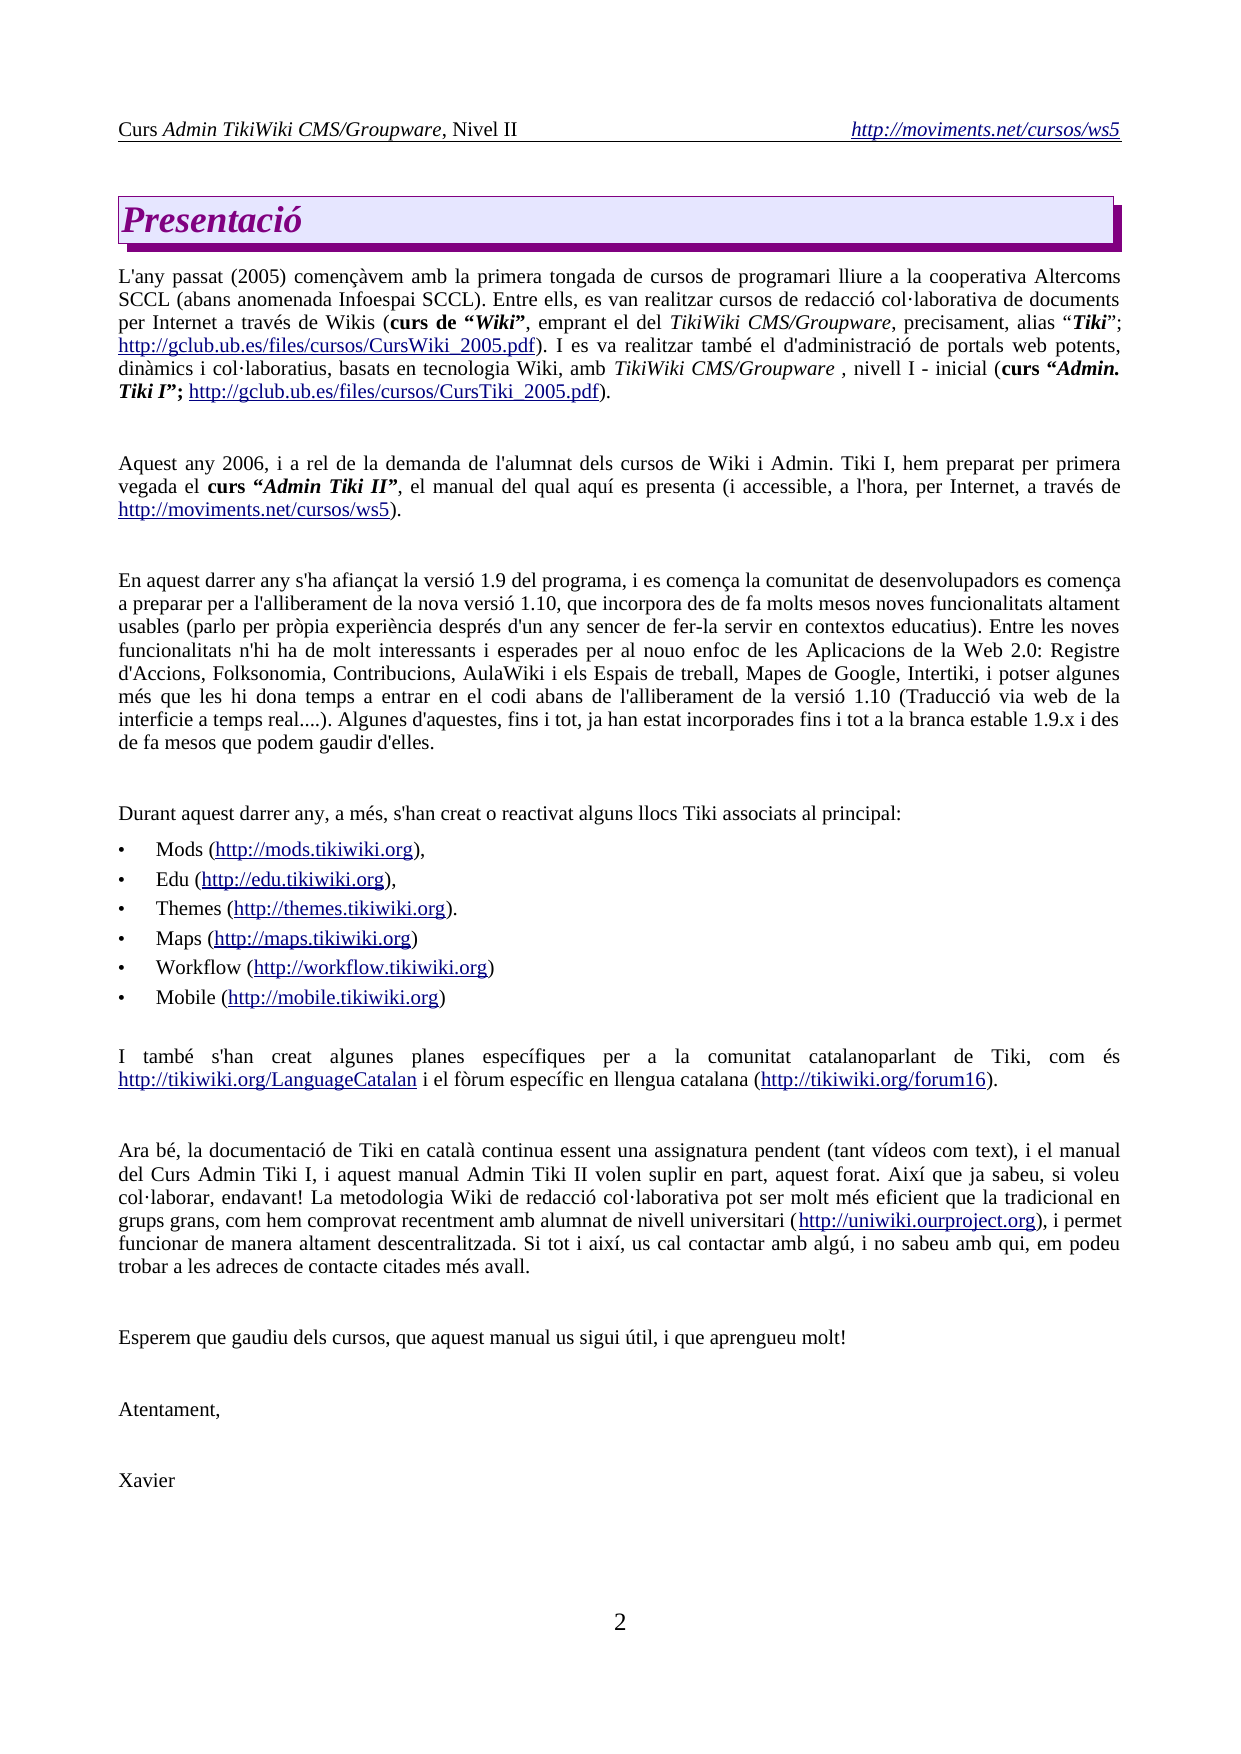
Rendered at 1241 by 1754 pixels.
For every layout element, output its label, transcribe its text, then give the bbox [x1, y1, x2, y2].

subtitle Presentació [119, 197, 1113, 243]
text Xavier [118, 1469, 1122, 1492]
list Workflow (http://workflow.tikiwiki.org) [118, 956, 1122, 979]
text Ara bé, la documentació de Tiki en català continua essent una assignatura pendent (tant vídeos com text), i el manual del Curs Admin Tiki I, i aquest manual Admin Tiki II volen suplir en part, aquest forat. Així que ja sabeu, si voleu col·laborar, endavant! La metodologia Wiki de redacció col·laborativa pot ser molt més eficient que la tradicional en grups grans, com hem comprovat recentment amb alumnat de nivell universitari (http://uniwiki.ourproject.org), i permet funcionar de manera altament descentralitzada. Si tot i així, us cal contactar amb algú, i no sabeu amb qui, em podeu trobar a les adreces de contacte citades més avall. [118, 1139, 1122, 1278]
list Mobile (http://mobile.tikiwiki.org) [118, 986, 1122, 1009]
text En aquest darrer any s'ha afiançat la versió 1.9 del programa, i es comença la comunitat de desenvolupadors es comença a preparar per a l'alliberament de la nova versió 1.10, que incorpora des de fa molts mesos noves funcionalitats altament usables (parlo per pròpia experiència després d'un any sencer de fer-la servir en contextos educatius). Entre les noves funcionalitats n'hi ha de molt interessants i esperades per al nouo enfoc de les Aplicacions de la Web 2.0: Registre d'Accions, Folksonomia, Contribucions, AulaWiki i els Espais de treball, Mapes de Google, Intertiki, i potser algunes més que les hi dona temps a entrar en el codi abans de l'alliberament de la versió 1.10 (Traducció via web de la interficie a temps real....). Algunes d'aquestes, fins i tot, ja han estat incorporades fins i tot a la branca estable 1.9.x i des de fa mesos que podem gaudir d'elles. [118, 569, 1122, 754]
text Aquest any 2006, i a rel de la demanda de l'alumnat dels cursos de Wiki i Admin. Tiki I, hem preparat per primera vegada el curs “Admin Tiki II”, el manual del qual aquí es presenta (i accessible, a l'hora, per Internet, a través de http://moviments.net/cursos/ws5). [118, 452, 1122, 521]
text Esperem que gaudiu dels cursos, que aquest manual us sigui útil, i que aprengueu molt! [118, 1326, 1122, 1349]
text Atentament, [118, 1397, 1122, 1421]
list Mods (http://mods.tikiwiki.org), [118, 838, 1122, 861]
list Edu (http://edu.tikiwiki.org), [118, 867, 1122, 891]
list Maps (http://maps.tikiwiki.org) [118, 927, 1122, 950]
text Durant aquest darrer any, a més, s'han creat o reactivat alguns llocs Tiki associats al principal: [118, 802, 1122, 825]
text L'any passat (2005) començàvem amb la primera tongada de cursos de programari lliure a la cooperativa Altercoms SCCL (abans anomenada Infoespai SCCL). Entre ells, es van realitzar cursos de redacció col·laborativa de documents per Internet a través de Wikis (curs de “Wiki”, emprant el del TikiWiki CMS/Groupware, precisament, alias “Tiki”; http://gclub.ub.es/files/cursos/CursWiki_2005.pdf). I es va realitzar també el d'administració de portals web potents, dinàmics i col·laboratius, basats en tecnologia Wiki, amb TikiWiki CMS/Groupware , nivell I - inicial (curs “Admin. Tiki I”; http://gclub.ub.es/files/cursos/CursTiki_2005.pdf). [118, 265, 1122, 403]
list Themes (http://themes.tikiwiki.org). [118, 897, 1122, 920]
text I també s'han creat algunes planes específiques per a la comunitat catalanoparlant de Tiki, com és http://tikiwiki.org/LanguageCatalan i el fòrum específic en llengua catalana (http://tikiwiki.org/forum16). [118, 1045, 1122, 1091]
